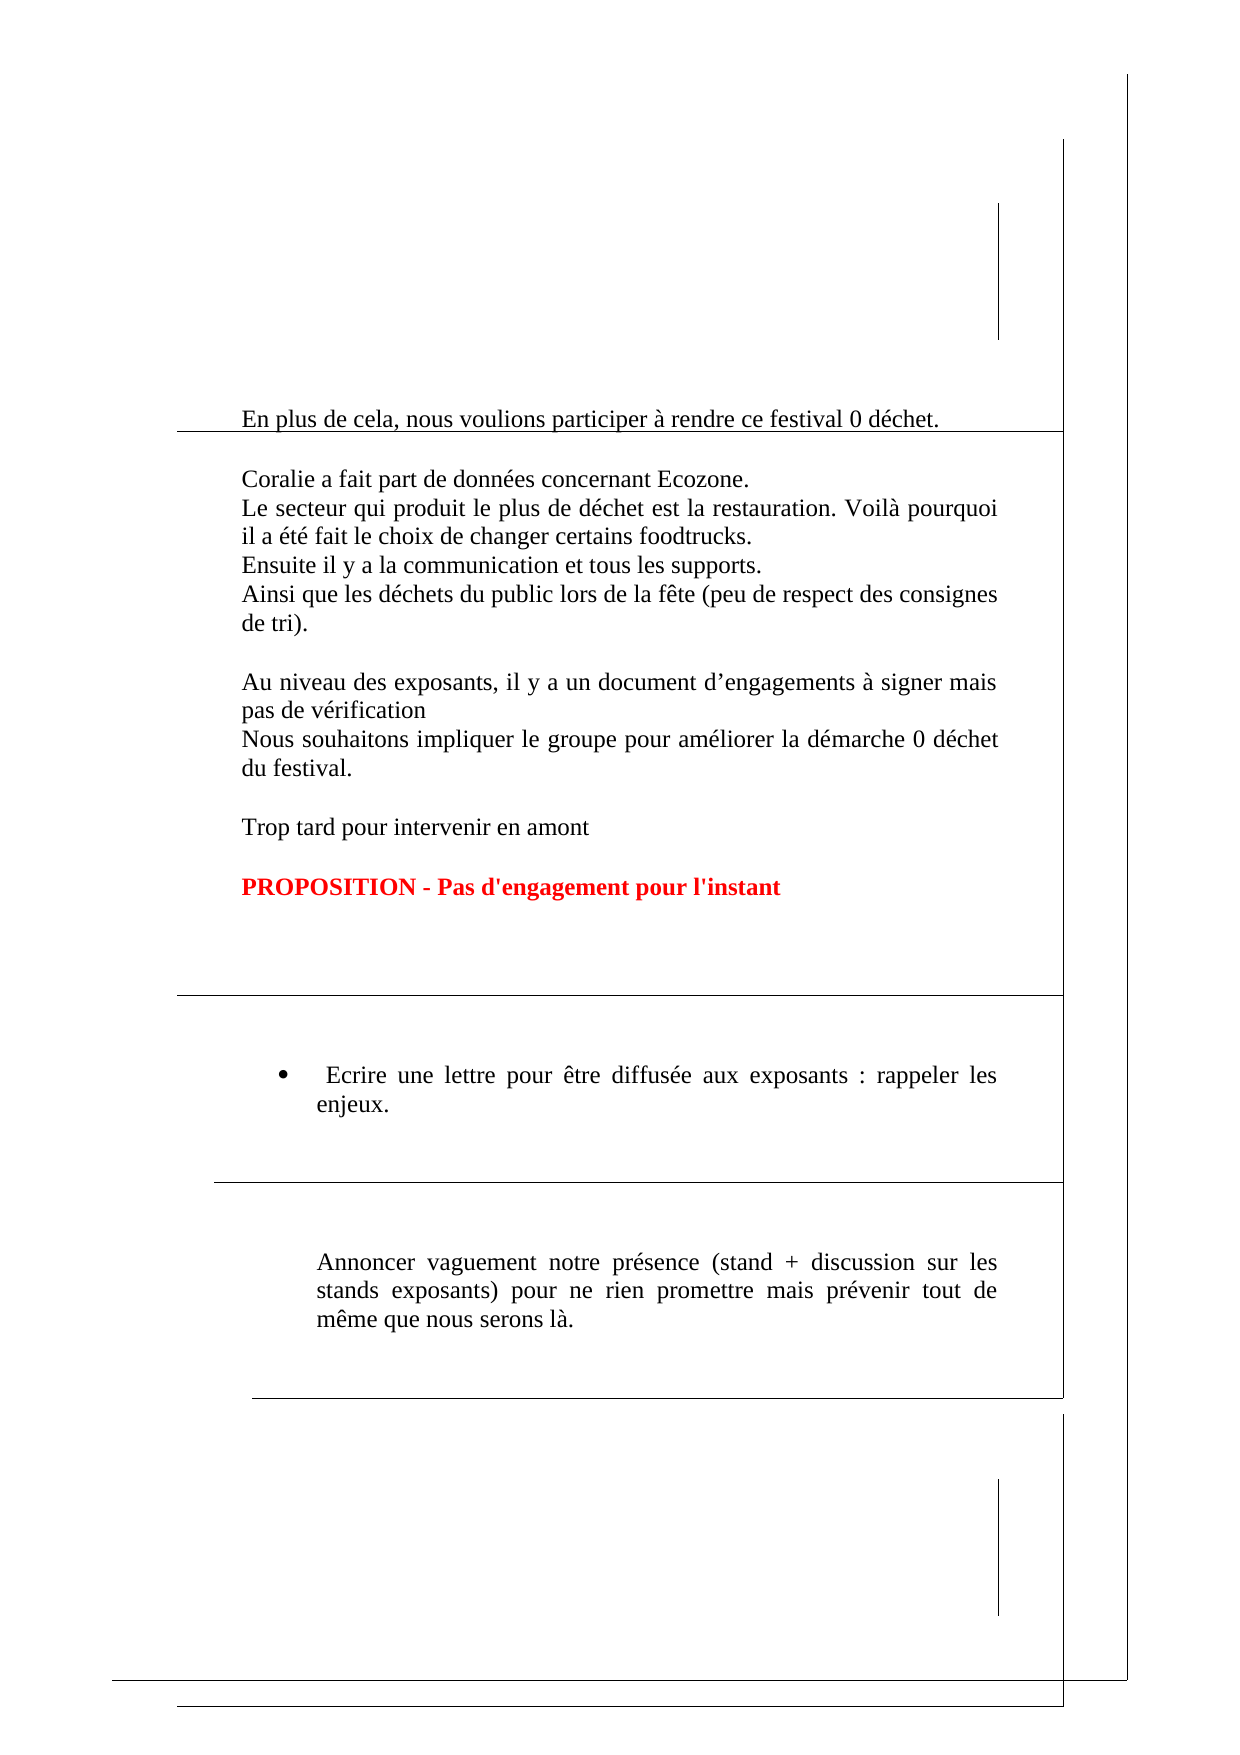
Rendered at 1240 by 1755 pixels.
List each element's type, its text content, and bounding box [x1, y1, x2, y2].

list Annoncer vaguement notre présence (stand + discussion sur les stands exposants) pour ne rien promettre mais prévenir tout de même que nous serons là. [252, 1182, 1063, 1398]
text En plus de cela, nous voulions participer à rendre ce festival 0 déchet. [177, 340, 1063, 433]
text Trop tard pour intervenir en amont [177, 812, 1063, 841]
text Ensuite il y a la communication et tous les supports. [177, 550, 1063, 579]
text Le secteur qui produit le plus de déchet est la restauration. Voilà pourquoi il a été fait le choix de changer certains foodtrucks. [177, 493, 1063, 550]
text Nous souhaitons impliquer le groupe pour améliorer la démarche 0 déchet du festival. [177, 724, 1063, 782]
list Ecrire une lettre pour être diffusée aux exposants : rappeler les enjeux. [214, 996, 1063, 1182]
text PROPOSITION - Pas d'engagement pour l'instant [177, 872, 1063, 900]
text Au niveau des exposants, il y a un document d’engagements à signer mais pas de vérification [177, 667, 1063, 724]
text Ainsi que les déchets du public lors de la fête (peu de respect des consignes de tri). [177, 579, 1063, 636]
text Coralie a fait part de données concernant Ecozone. [177, 464, 1063, 493]
